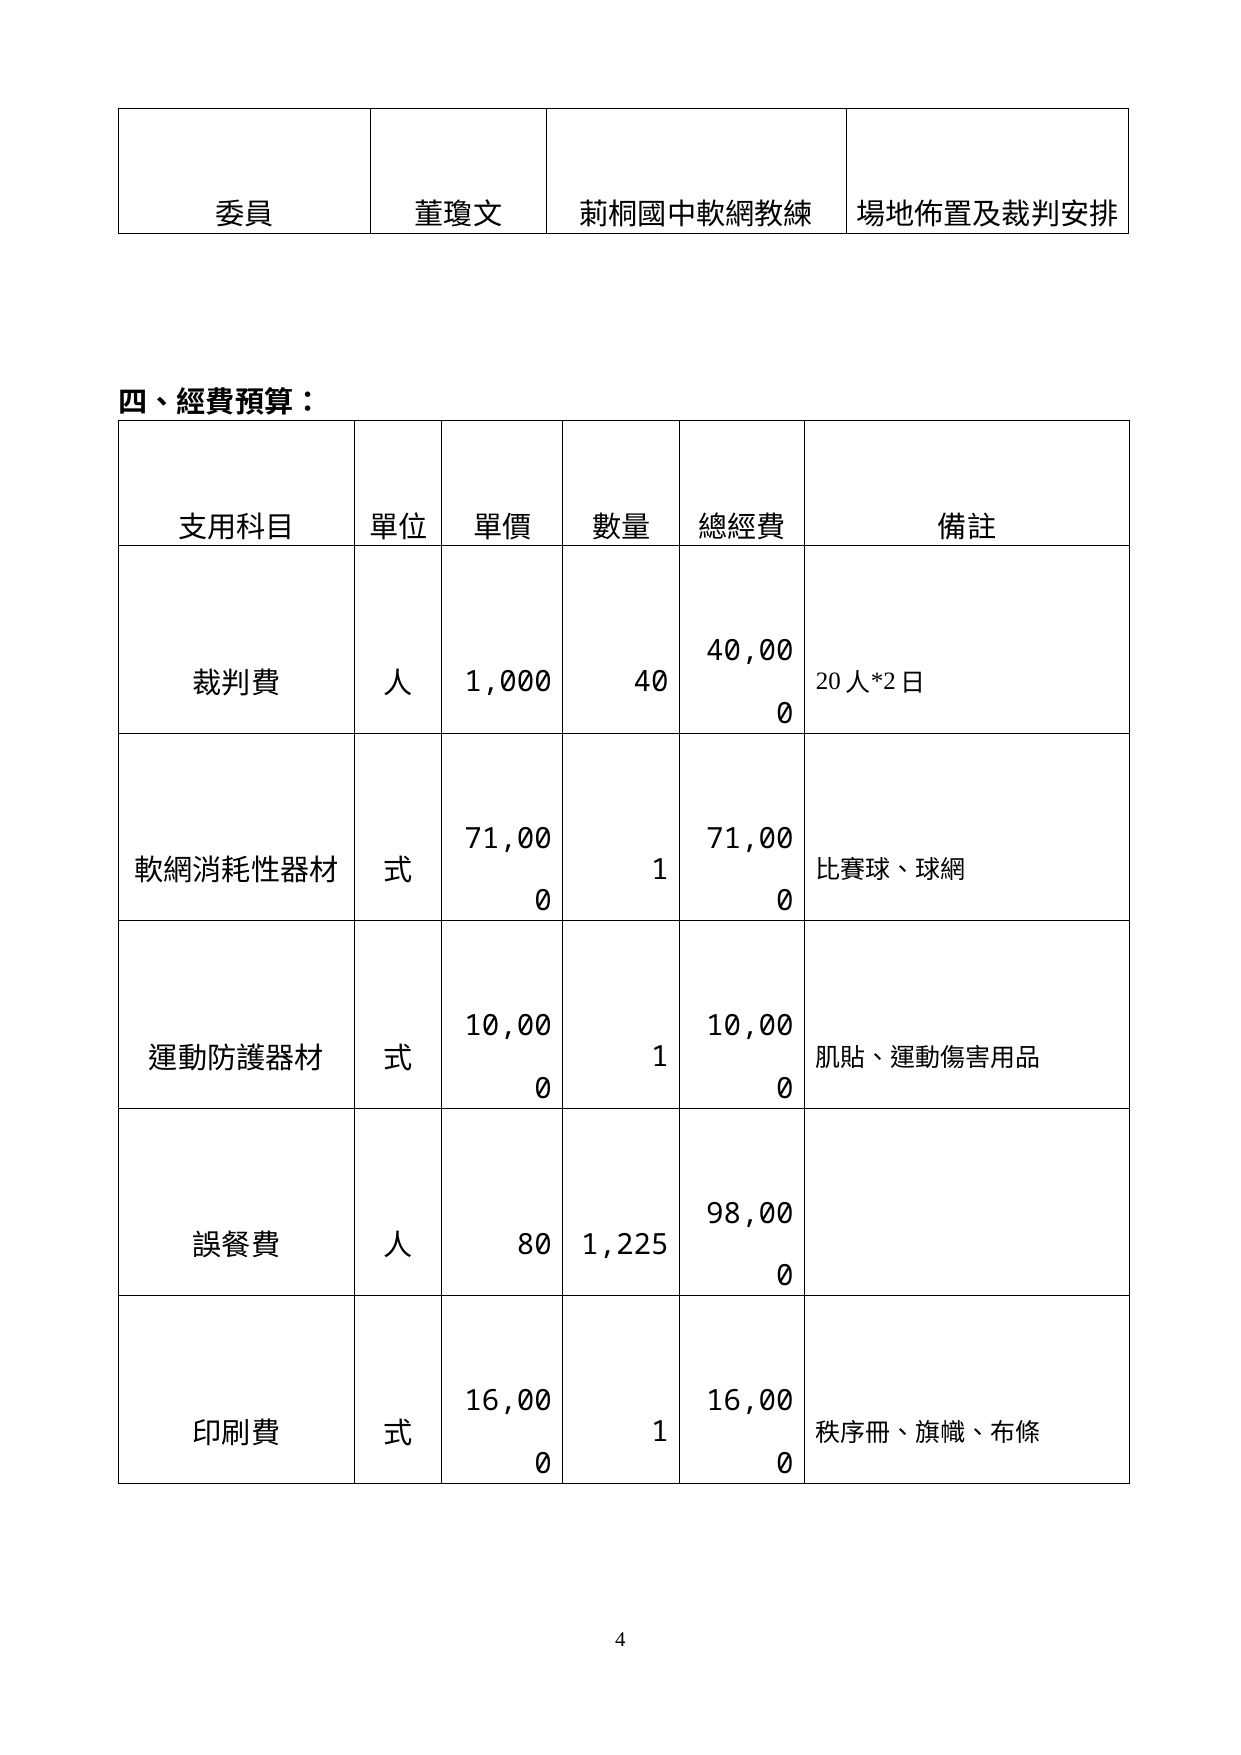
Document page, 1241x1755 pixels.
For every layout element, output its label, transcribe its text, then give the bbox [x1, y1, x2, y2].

table_cell 10,000 [442, 921, 562, 1108]
table_cell 1,225 [563, 1109, 679, 1295]
table_cell 印刷費 [119, 1296, 354, 1483]
table_cell 場地佈置及裁判安排 [847, 109, 1128, 233]
table_cell 1,000 [442, 546, 562, 733]
table_cell 1 [563, 921, 679, 1108]
table_cell 秩序冊、旗幟、布條 [805, 1296, 1129, 1483]
text 四、經費預算： [118, 358, 1122, 420]
table_header 支用科目 [119, 421, 354, 545]
table_cell 16,000 [680, 1296, 804, 1483]
table_cell 比賽球、球網 [805, 734, 1129, 920]
table_cell 莿桐國中軟網教練 [547, 109, 846, 233]
table_header 單位 [355, 421, 441, 545]
table_header 數量 [563, 421, 679, 545]
table_cell 40,000 [680, 546, 804, 733]
table_cell 40 [563, 546, 679, 733]
table_header 總經費 [680, 421, 804, 545]
table_header 單價 [442, 421, 562, 545]
table_cell 71,000 [680, 734, 804, 920]
table_cell 80 [442, 1109, 562, 1295]
table_cell 98,000 [680, 1109, 804, 1295]
table_cell 1 [563, 734, 679, 920]
table_cell 16,000 [442, 1296, 562, 1483]
table_cell 10,000 [680, 921, 804, 1108]
table_cell 人 [355, 546, 441, 733]
table_cell 式 [355, 921, 441, 1108]
table_cell 軟網消耗性器材 [119, 734, 354, 920]
table_cell 式 [355, 734, 441, 920]
table_header 備註 [805, 421, 1129, 545]
table_cell 裁判費 [119, 546, 354, 733]
table_cell 誤餐費 [119, 1109, 354, 1295]
table_cell 委員 [119, 109, 370, 233]
table_cell 運動防護器材 [119, 921, 354, 1108]
table_cell 20人*2日 [805, 546, 1129, 733]
table_cell 董瓊文 [371, 109, 546, 233]
table_cell 肌貼、運動傷害用品 [805, 921, 1129, 1108]
table_cell 1 [563, 1296, 679, 1483]
table_cell [805, 1109, 1129, 1295]
table_cell 71,000 [442, 734, 562, 920]
table_cell 人 [355, 1109, 441, 1295]
table_cell 式 [355, 1296, 441, 1483]
